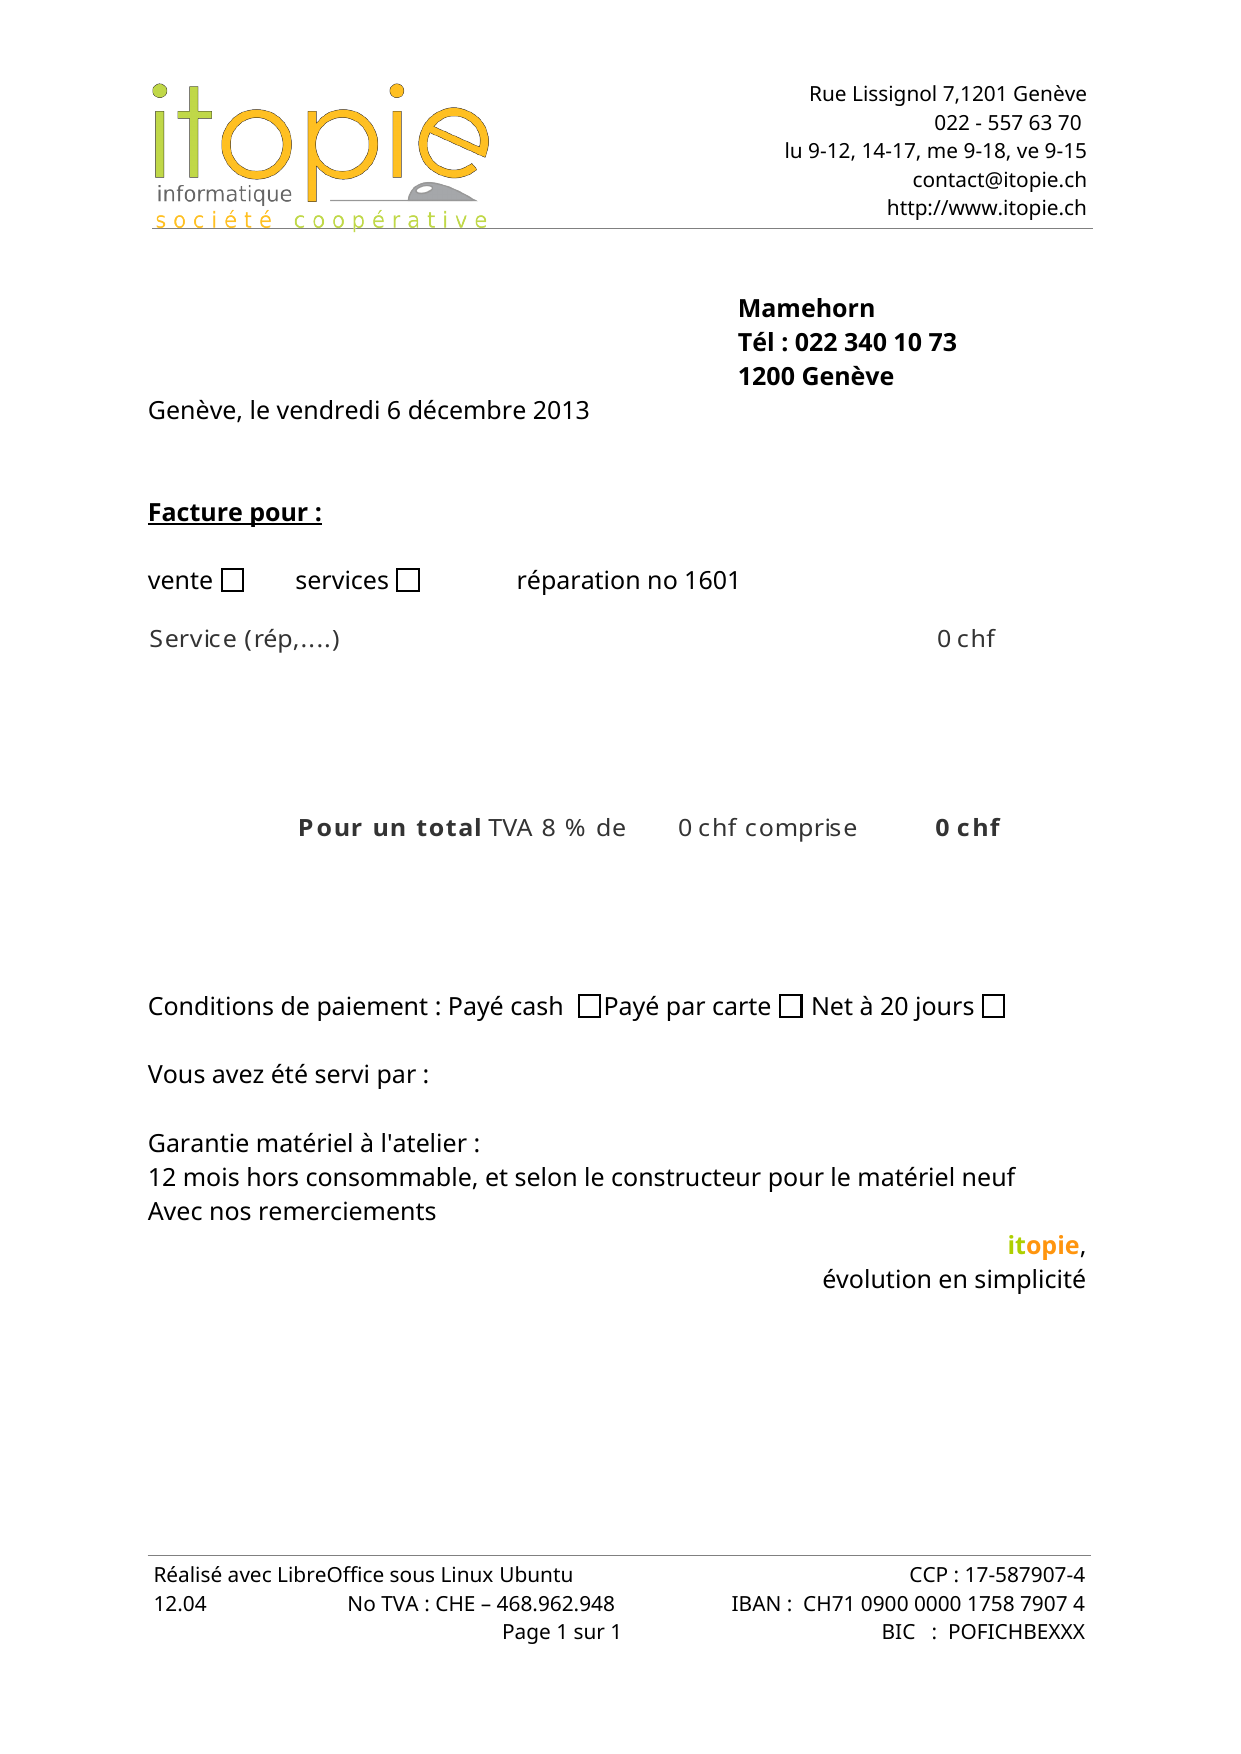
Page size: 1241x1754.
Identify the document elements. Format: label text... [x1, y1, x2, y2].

text Genève, le vendredi 6 décembre 2013 [148, 392, 1093, 427]
text vente services réparation no 1601 [148, 563, 1093, 597]
text 1200 Genève [148, 358, 1093, 392]
text évolution en simplicité [148, 1262, 1093, 1296]
text 12 mois hors consommable, et selon le constructeur pour le matériel neuf [148, 1159, 1093, 1193]
text itopie, [148, 1227, 1093, 1262]
text Avec nos remerciements [148, 1193, 1093, 1227]
text Facture pour : [148, 495, 1093, 529]
text Tél : 022 340 10 73 [148, 324, 1093, 358]
text Conditions de paiement : Payé cash Payé par carte Net à 20 jours [148, 989, 1093, 1023]
picture [138, 72, 500, 244]
text Garantie matériel à l'atelier : [148, 1125, 1093, 1159]
text Vous avez été servi par : [148, 1057, 1093, 1091]
text Mamehorn [148, 290, 1093, 324]
